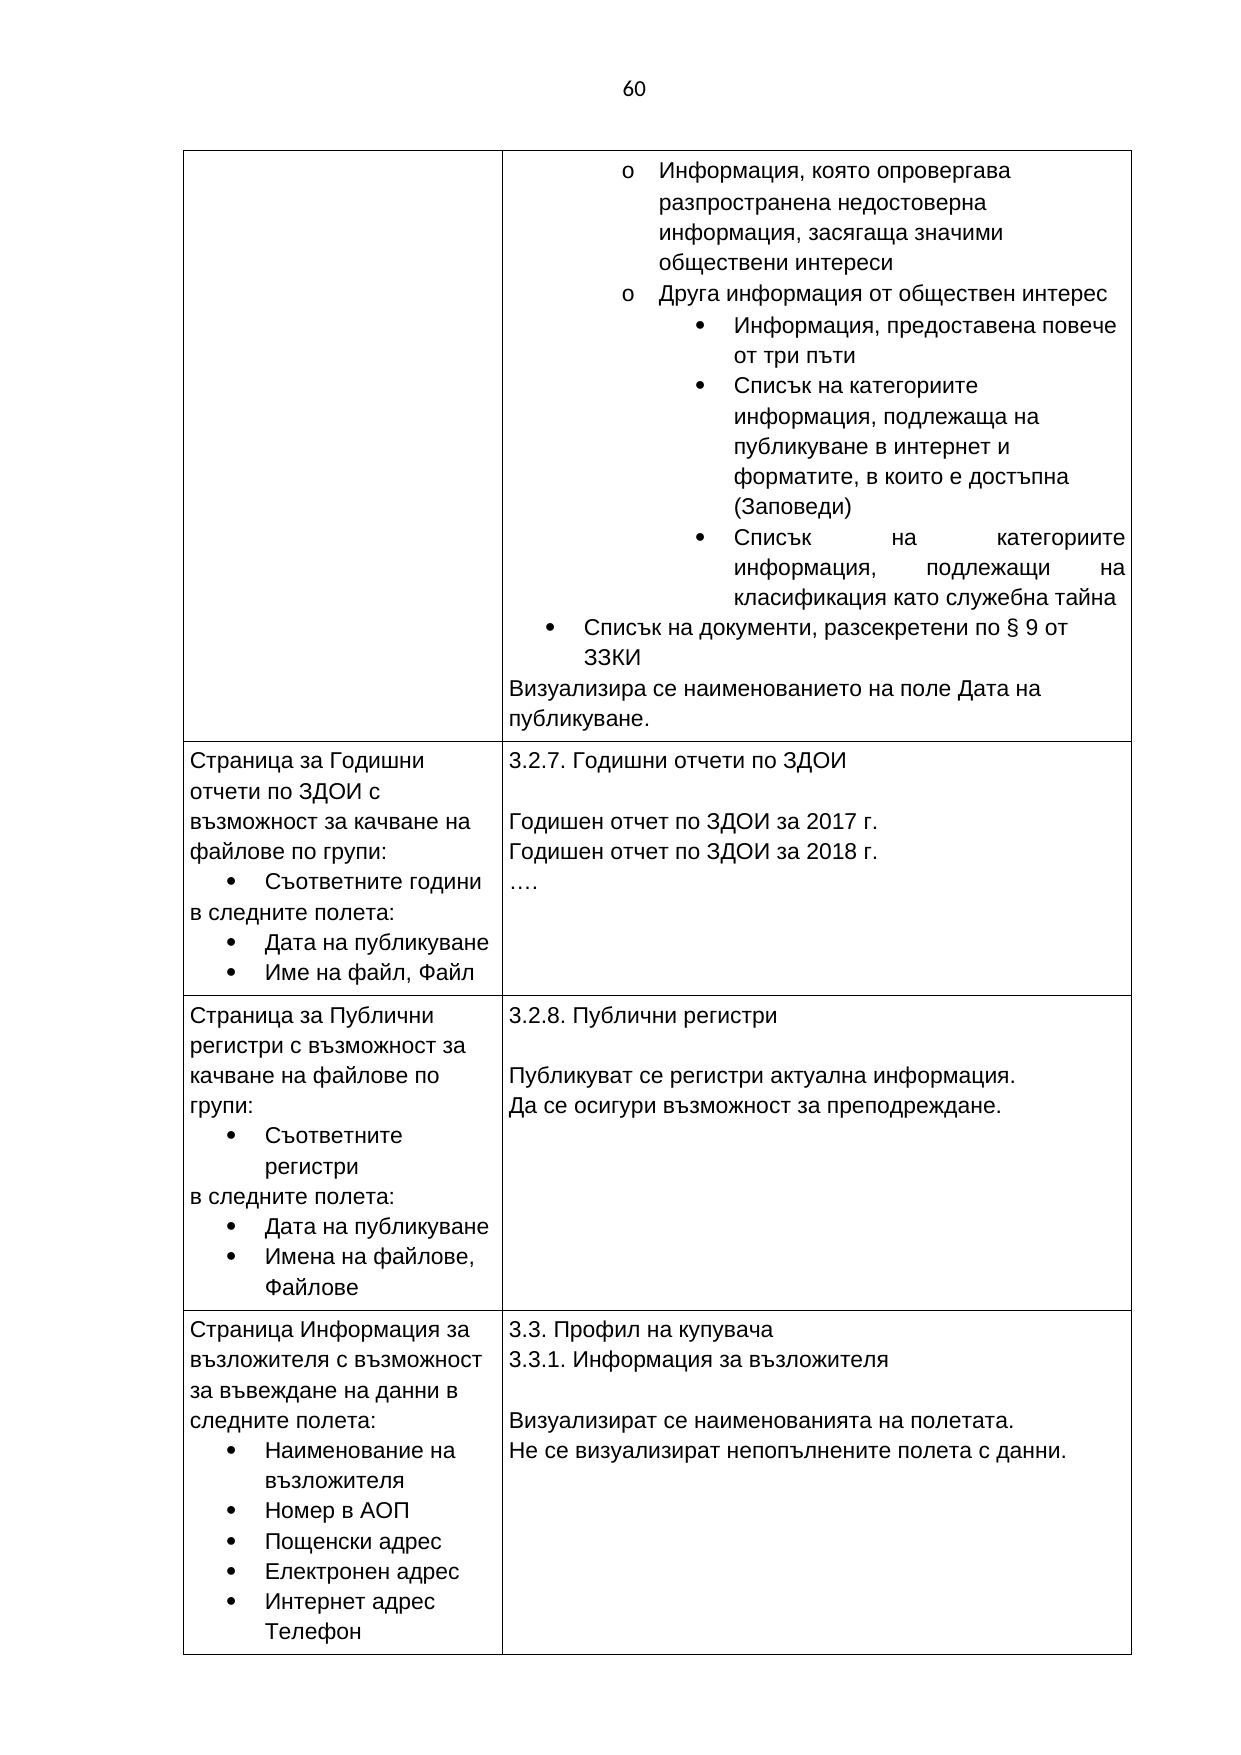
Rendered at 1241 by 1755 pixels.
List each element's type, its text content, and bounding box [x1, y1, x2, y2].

table_cell 3.2.8. Публични регистри Публикуват се регистри актуална информация. Да се осигури възможност за преподреждане. [503, 996, 1131, 1309]
table_cell Страница за Публични регистри с възможност за качване на файлове по групи: Съответните регистри в следните полета: Дата на публикуване Имена на файлове, Файлове [184, 996, 502, 1309]
table_cell 3.2.5. Информация по ЗДОИ Да се осигури възможност информацията по ЗДОИ да се представи на една страница по групи, например: Информационни масиви и ресурси, използвани от администрацията Информация от обществен интерес Информация, която може да предотврати заплаха за живота, здравето и безопасността на гражданите или на тяхното имущество Информация, която опровергава разпространена недостоверна информация, засягаща значими обществени интереси Друга информация от обществен интерес Информация, предоставена повече от три пъти Списък на категориите информация, подлежаща на публикуване в интернет и форматите, в които е достъпна (Заповеди) Списък на категориите информация, подлежащи на класификация като служебна тайна Списък на документи, разсекретени по § 9 от ЗЗКИ Визуализира се наименованието на поле Дата на публикуване. [503, 151, 1131, 741]
table_cell [184, 151, 502, 741]
table_cell Страница за Годишни отчети по ЗДОИ с възможност за качване на файлове по групи: Съответните години в следните полета: Дата на публикуване Име на файл, Файл [184, 742, 502, 995]
table_cell Страница Информация за възложителя с възможност за въвеждане на данни в следните полета: Наименование на възложителя Номер в АОП Пощенски адрес Електронен адрес Интернет адрес Телефон Факс Лица за контакти Име на файл, Файл [184, 1311, 502, 1654]
table_cell 3.3. Профил на купувача 3.3.1. Информация за възложителя Визуализират се наименованията на полетата. Не се визуализират непопълнените полета с данни. [503, 1311, 1131, 1654]
table_cell 3.2.7. Годишни отчети по ЗДОИ Годишен отчет по ЗДОИ за 2017 г. Годишен отчет по ЗДОИ за 2018 г. …. [503, 742, 1131, 995]
